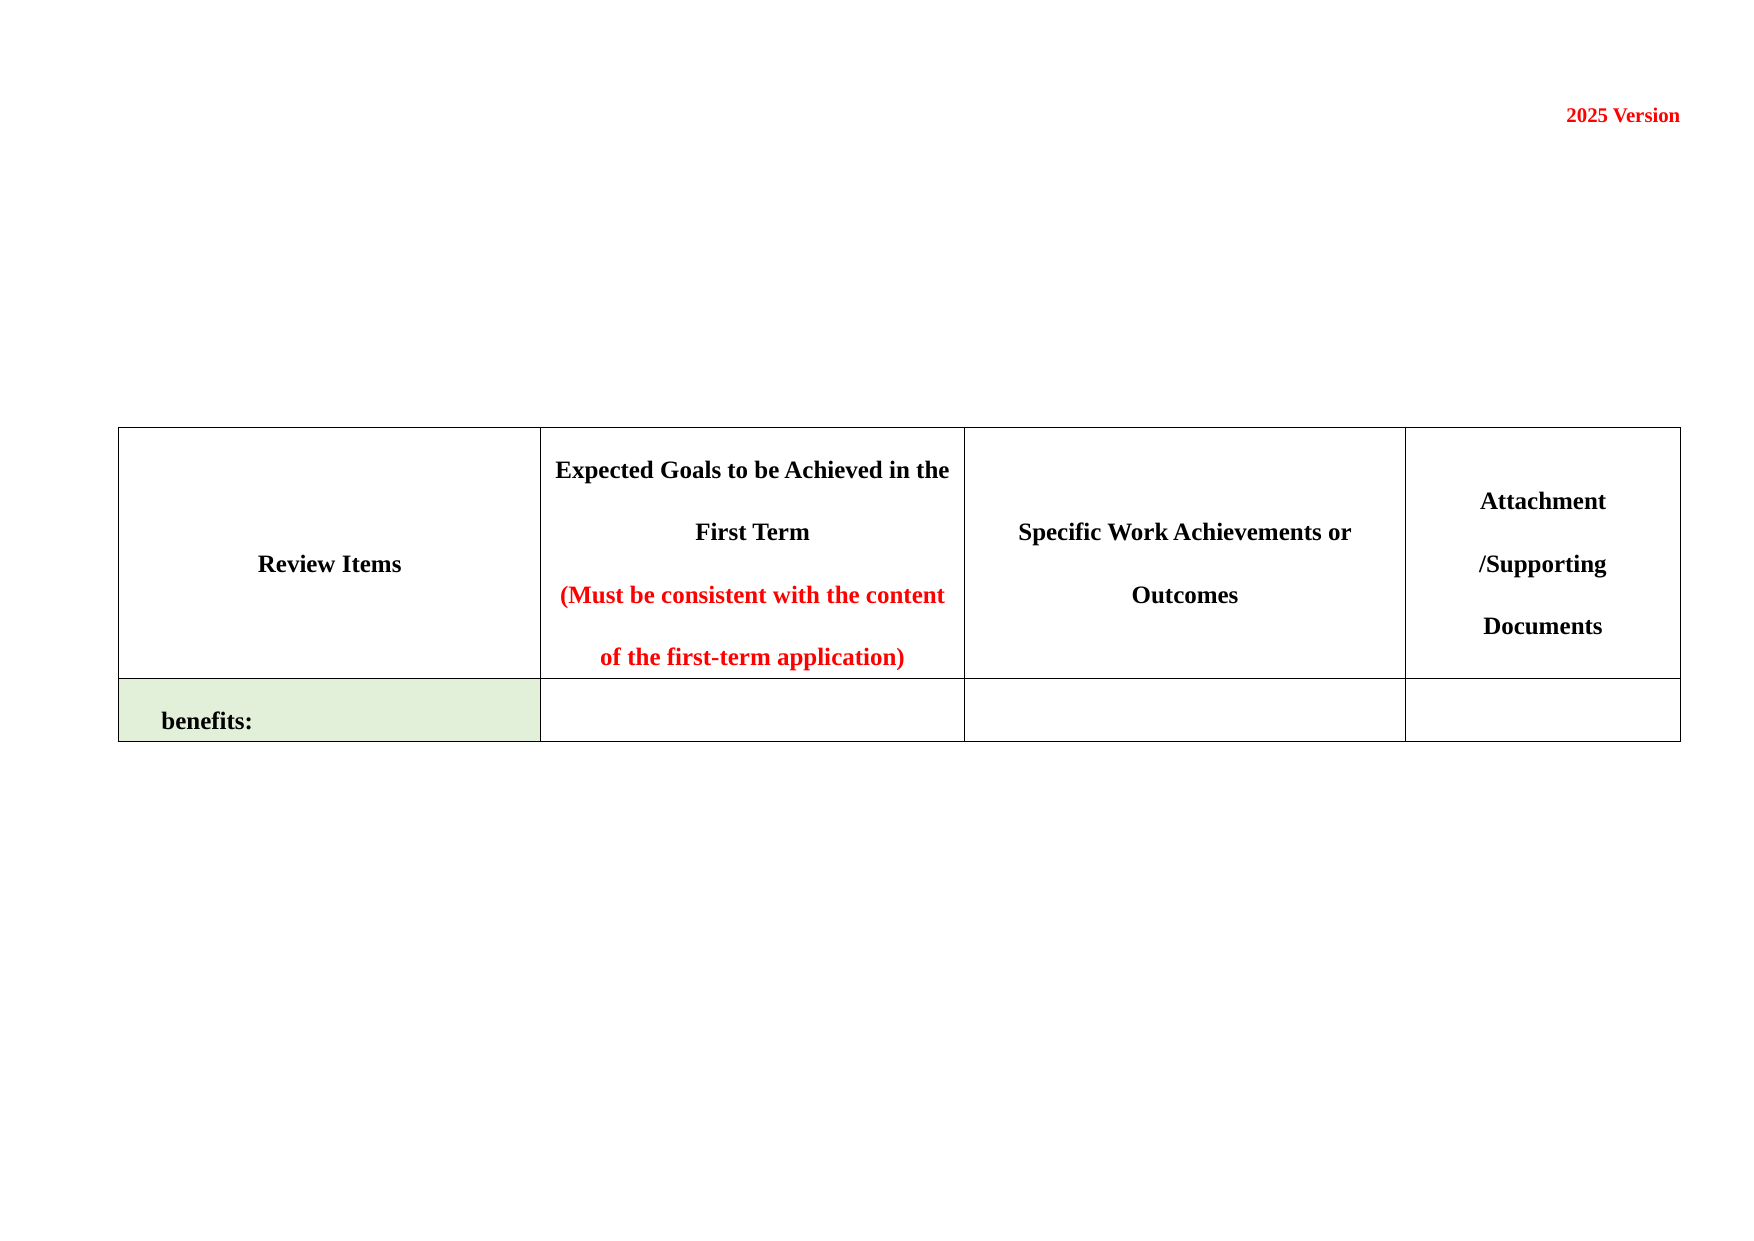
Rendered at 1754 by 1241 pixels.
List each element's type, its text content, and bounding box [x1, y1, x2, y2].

table_cell [541, 679, 964, 741]
table_header Attachment /Supporting Documents [1406, 428, 1680, 678]
table_header Specific Work Achievements or Outcomes [965, 428, 1405, 678]
table_header Expected Goals to be Achieved in the First Term (Must be consistent with the content of the first-term application) [541, 428, 964, 678]
table_header Review Items [119, 428, 540, 678]
table_cell (Applicable to 2017–2022 Fellows) Relevance of the proposed candidate’s future academic work relates to the university's development (including the Higher Education SPROUT Project), and the expected benefits: Fellows' academic work plan and goals The fellow's academic work and how this is connected to the university's development (including the Higher Education SPROUT Project). Their specific approach to academic work. Anticipated benefits (Expected tangible quantitative or qualitative results) ※ If there is a quantitative work achievements, please fill out “Quantitative Assessment Form” [119, 679, 540, 741]
table_cell [1406, 679, 1680, 741]
table_cell [965, 679, 1405, 741]
